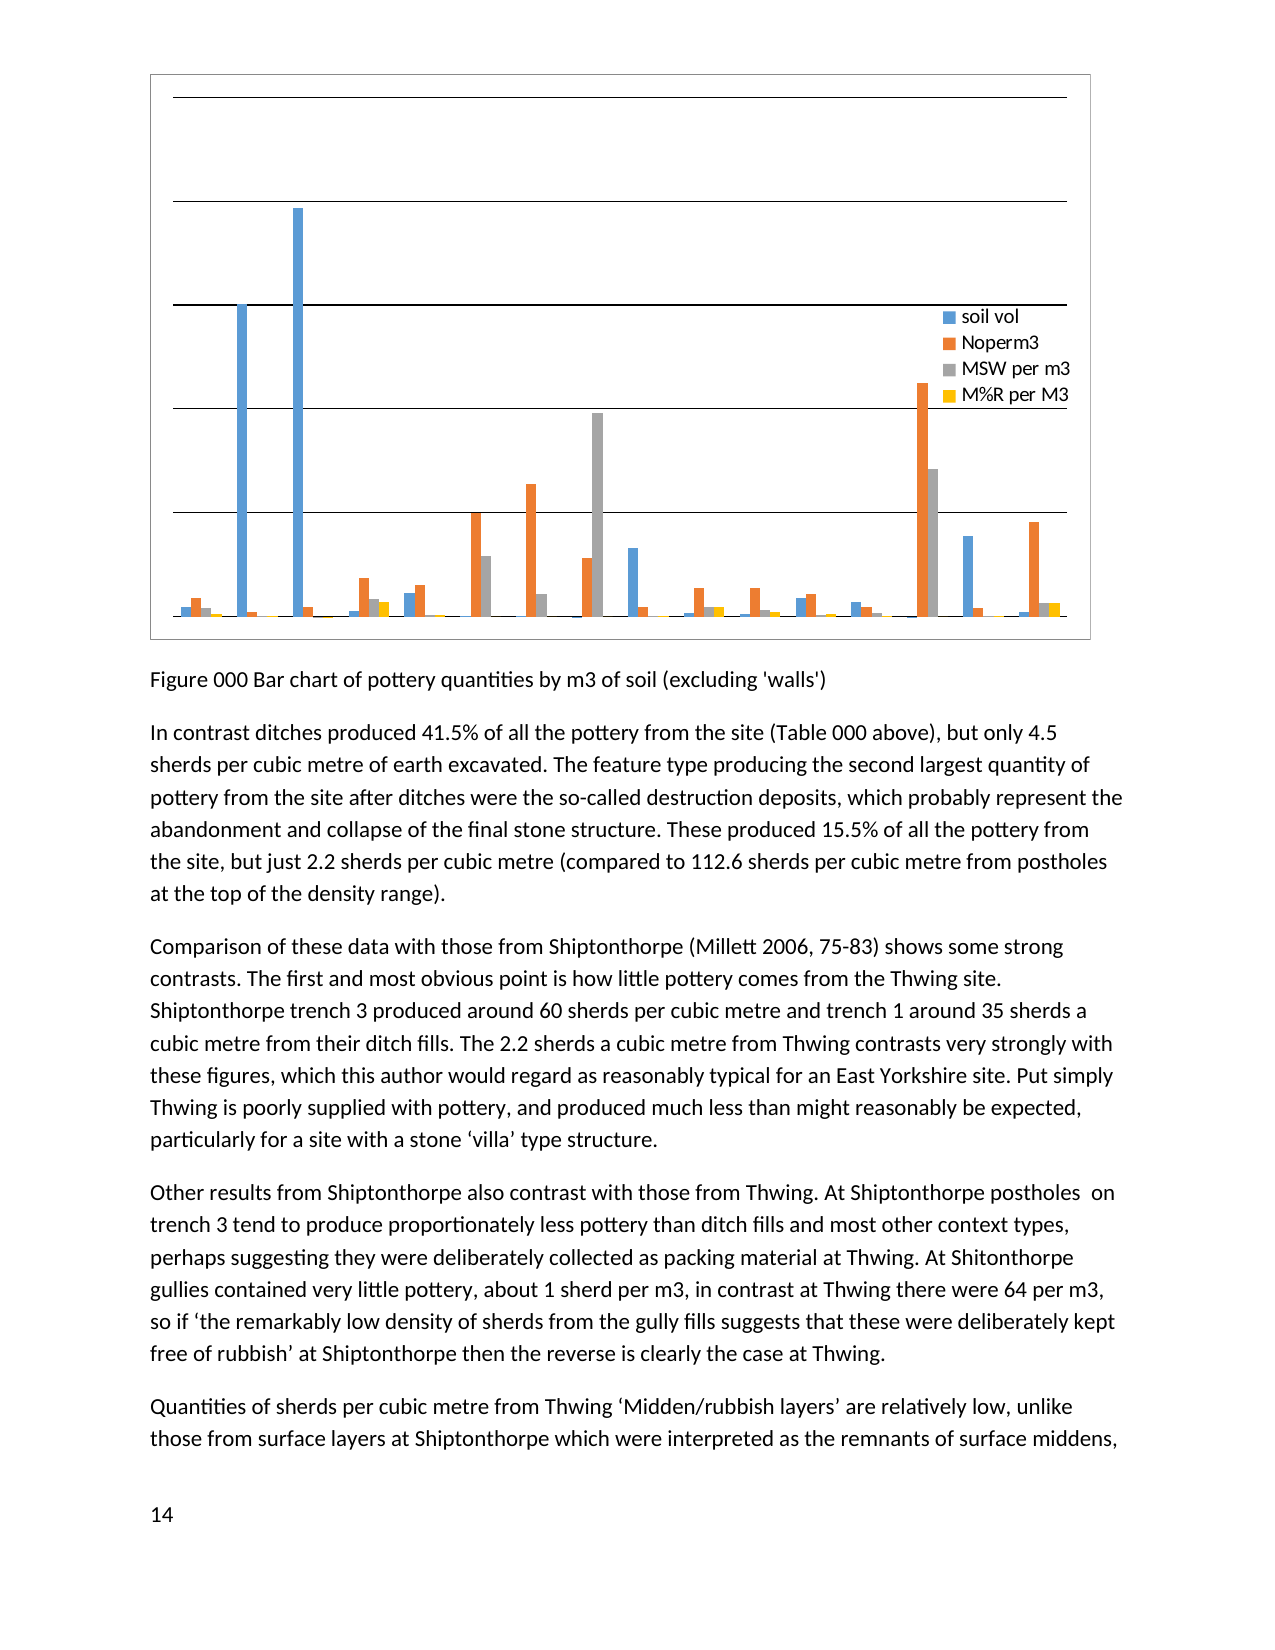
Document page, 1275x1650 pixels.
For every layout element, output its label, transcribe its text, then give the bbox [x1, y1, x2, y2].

text In contrast ditches produced 41.5% of all the pottery from the site (Table 000 above), but only 4.5 sherds per cubic metre of earth excavated. The feature type producing the second largest quantity of pottery from the site after ditches were the so-called destruction deposits, which probably represent the abandonment and collapse of the final stone structure. These produced 15.5% of all the pottery from the site, but just 2.2 sherds per cubic metre (compared to 112.6 sherds per cubic metre from postholes at the top of the density range). [150, 718, 1125, 907]
text Quantities of sherds per cubic metre from Thwing ‘Midden/rubbish layers’ are relatively low, unlike those from surface layers at Shiptonthorpe which were interpreted as the remnants of surface middens, [150, 1392, 1125, 1453]
text Other results from Shiptonthorpe also contrast with those from Thwing. At Shiptonthorpe postholes on trench 3 tend to produce proportionately less pottery than ditch fills and most other context types, perhaps suggesting they were deliberately collected as packing material at Thwing. At Shitonthorpe gullies contained very little pottery, about 1 sherd per m3, in contrast at Thwing there were 64 per m3, so if ‘the remarkably low density of sherds from the gully fills suggests that these were deliberately kept free of rubbish’ at Shiptonthorpe then the reverse is clearly the case at Thwing. [150, 1178, 1125, 1367]
text Figure 000 Bar chart of pottery quantities by m3 of soil (excluding 'walls') [150, 665, 1125, 693]
text Comparison of these data with those from Shiptonthorpe (Millett 2006, 75-83) shows some strong contrasts. The first and most obvious point is how little pottery comes from the Thwing site. Shiptonthorpe trench 3 produced around 60 sherds per cubic metre and trench 1 around 35 sherds a cubic metre from their ditch fills. The 2.2 sherds a cubic metre from Thwing contrasts very strongly with these figures, which this author would regard as reasonably typical for an East Yorkshire site. Put simply Thwing is poorly supplied with pottery, and produced much less than might reasonably be expected, particularly for a site with a stone ‘villa’ type structure. [150, 932, 1125, 1153]
